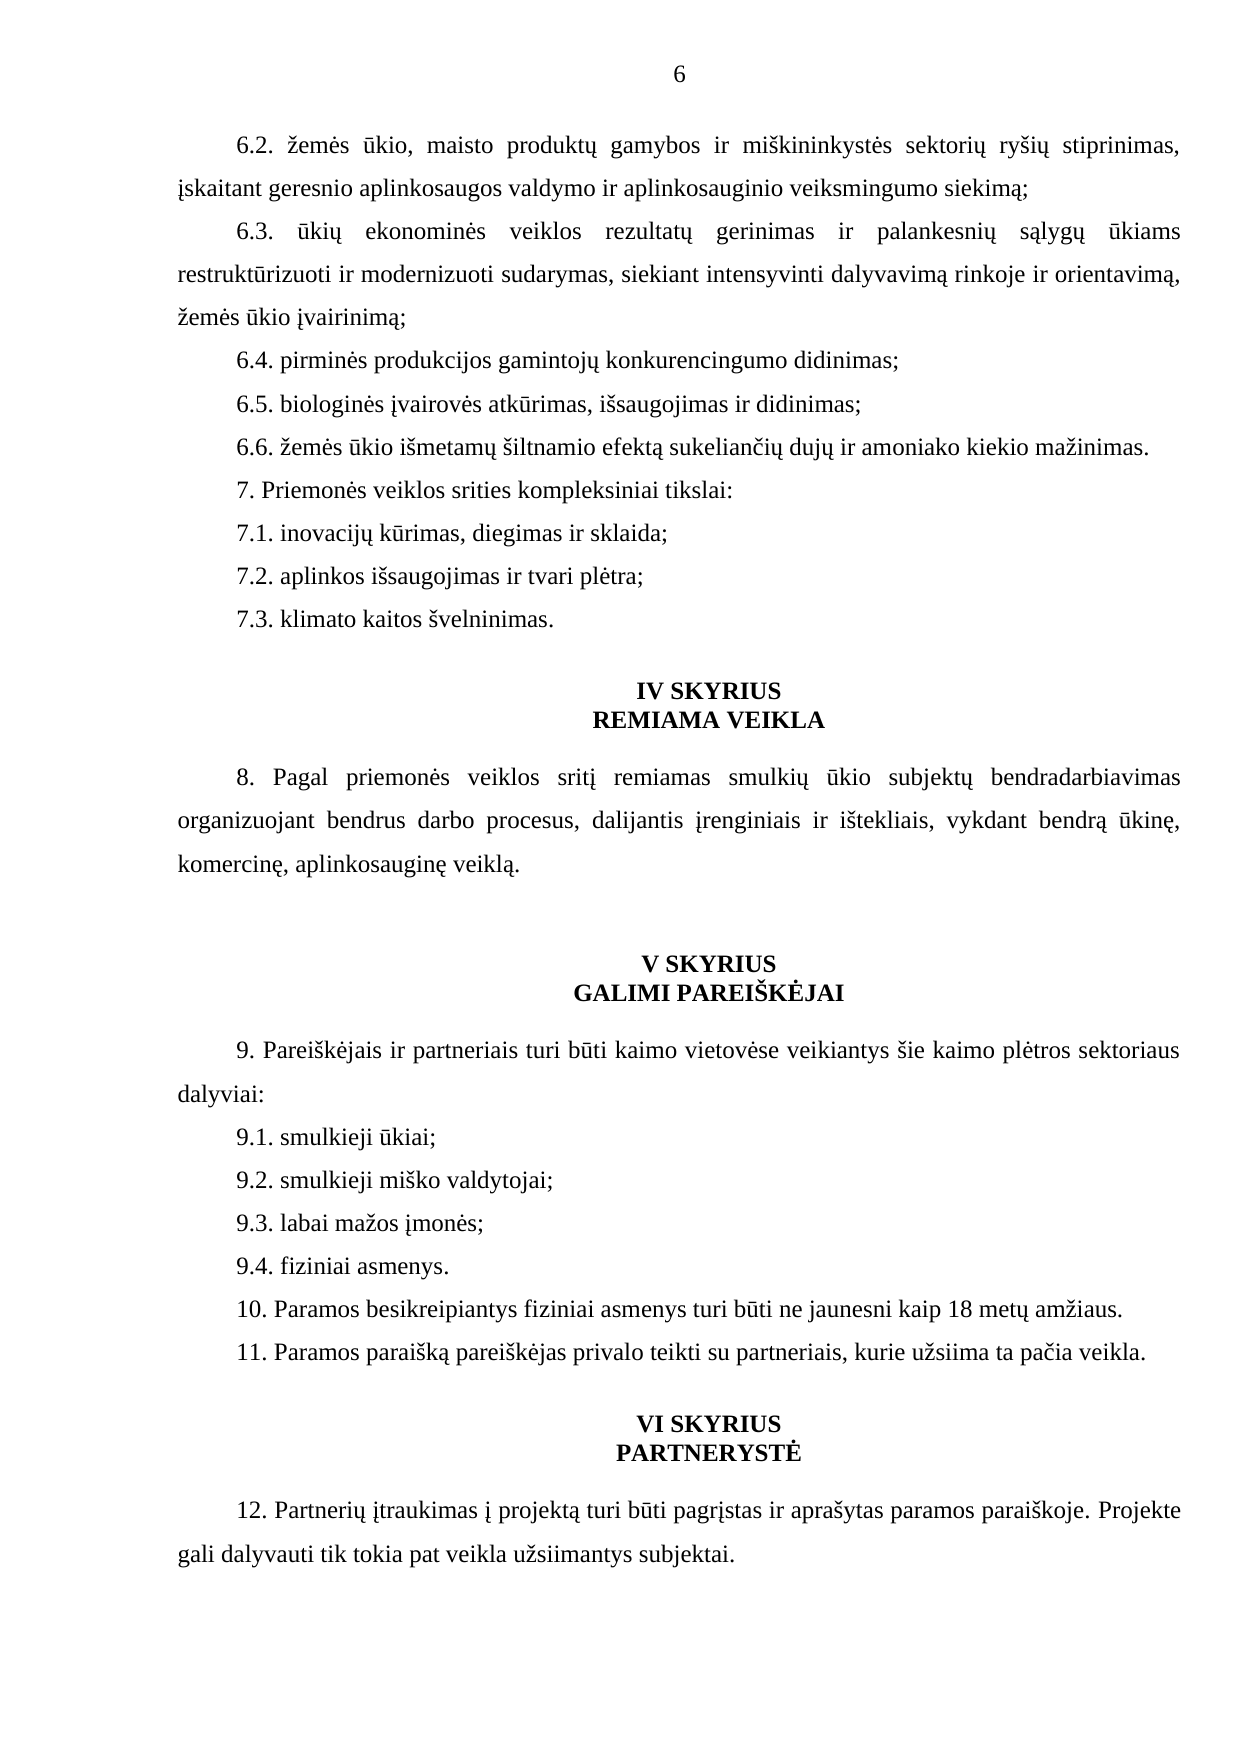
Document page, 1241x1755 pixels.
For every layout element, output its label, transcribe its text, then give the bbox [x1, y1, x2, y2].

text 7.2. aplinkos išsaugojimas ir tvari plėtra; [177, 561, 1181, 590]
text 6.3. ūkių ekonominės veiklos rezultatų gerinimas ir palankesnių sąlygų ūkiams restruktūrizuoti ir modernizuoti sudarymas, siekiant intensyvinti dalyvavimą rinkoje ir orientavimą, žemės ūkio įvairinimą; [177, 216, 1181, 331]
text 9. Pareiškėjais ir partneriais turi būti kaimo vietovėse veikiantys šie kaimo plėtros sektoriaus dalyviai: [177, 1036, 1181, 1107]
text 9.4. fiziniai asmenys. [177, 1251, 1181, 1280]
text 7.3. klimato kaitos švelninimas. [177, 604, 1181, 633]
text GALIMI PAREIŠKĖJAI [177, 978, 1181, 1007]
text VI SKYRIUS [177, 1409, 1181, 1438]
text 6.6. žemės ūkio išmetamų šiltnamio efektą sukeliančių dujų ir amoniako kiekio mažinimas. [177, 432, 1181, 461]
text 12. Partnerių įtraukimas į projektą turi būti pagrįstas ir aprašytas paramos paraiškoje. Projekte gali dalyvauti tik tokia pat veikla užsiimantys subjektai. [177, 1496, 1181, 1567]
text 6.2. žemės ūkio, maisto produktų gamybos ir miškininkystės sektorių ryšių stiprinimas, įskaitant geresnio aplinkosaugos valdymo ir aplinkosauginio veiksmingumo siekimą; [177, 130, 1181, 202]
text IV SKYRIUS [177, 676, 1181, 705]
text PARTNERYSTĖ [177, 1438, 1181, 1467]
text 7.1. inovacijų kūrimas, diegimas ir sklaida; [177, 518, 1181, 547]
text 8. Pagal priemonės veiklos sritį remiamas smulkių ūkio subjektų bendradarbiavimas organizuojant bendrus darbo procesus, dalijantis įrenginiais ir ištekliais, vykdant bendrą ūkinę, komercinę, aplinkosauginę veiklą. [177, 762, 1181, 877]
text 6.4. pirminės produkcijos gamintojų konkurencingumo didinimas; [177, 346, 1181, 374]
text 9.2. smulkieji miško valdytojai; [177, 1165, 1181, 1194]
text V SKYRIUS [177, 949, 1181, 978]
text REMIAMA VEIKLA [177, 705, 1181, 734]
text 9.3. labai mažos įmonės; [177, 1208, 1181, 1237]
text 9.1. smulkieji ūkiai; [177, 1122, 1181, 1151]
text 7. Priemonės veiklos srities kompleksiniai tikslai: [177, 475, 1181, 504]
text 11. Paramos paraišką pareiškėjas privalo teikti su partneriais, kurie užsiima ta pačia veikla. [177, 1337, 1181, 1366]
text 10. Paramos besikreipiantys fiziniai asmenys turi būti ne jaunesni kaip 18 metų amžiaus. [177, 1294, 1181, 1323]
text 6.5. biologinės įvairovės atkūrimas, išsaugojimas ir didinimas; [177, 389, 1181, 417]
